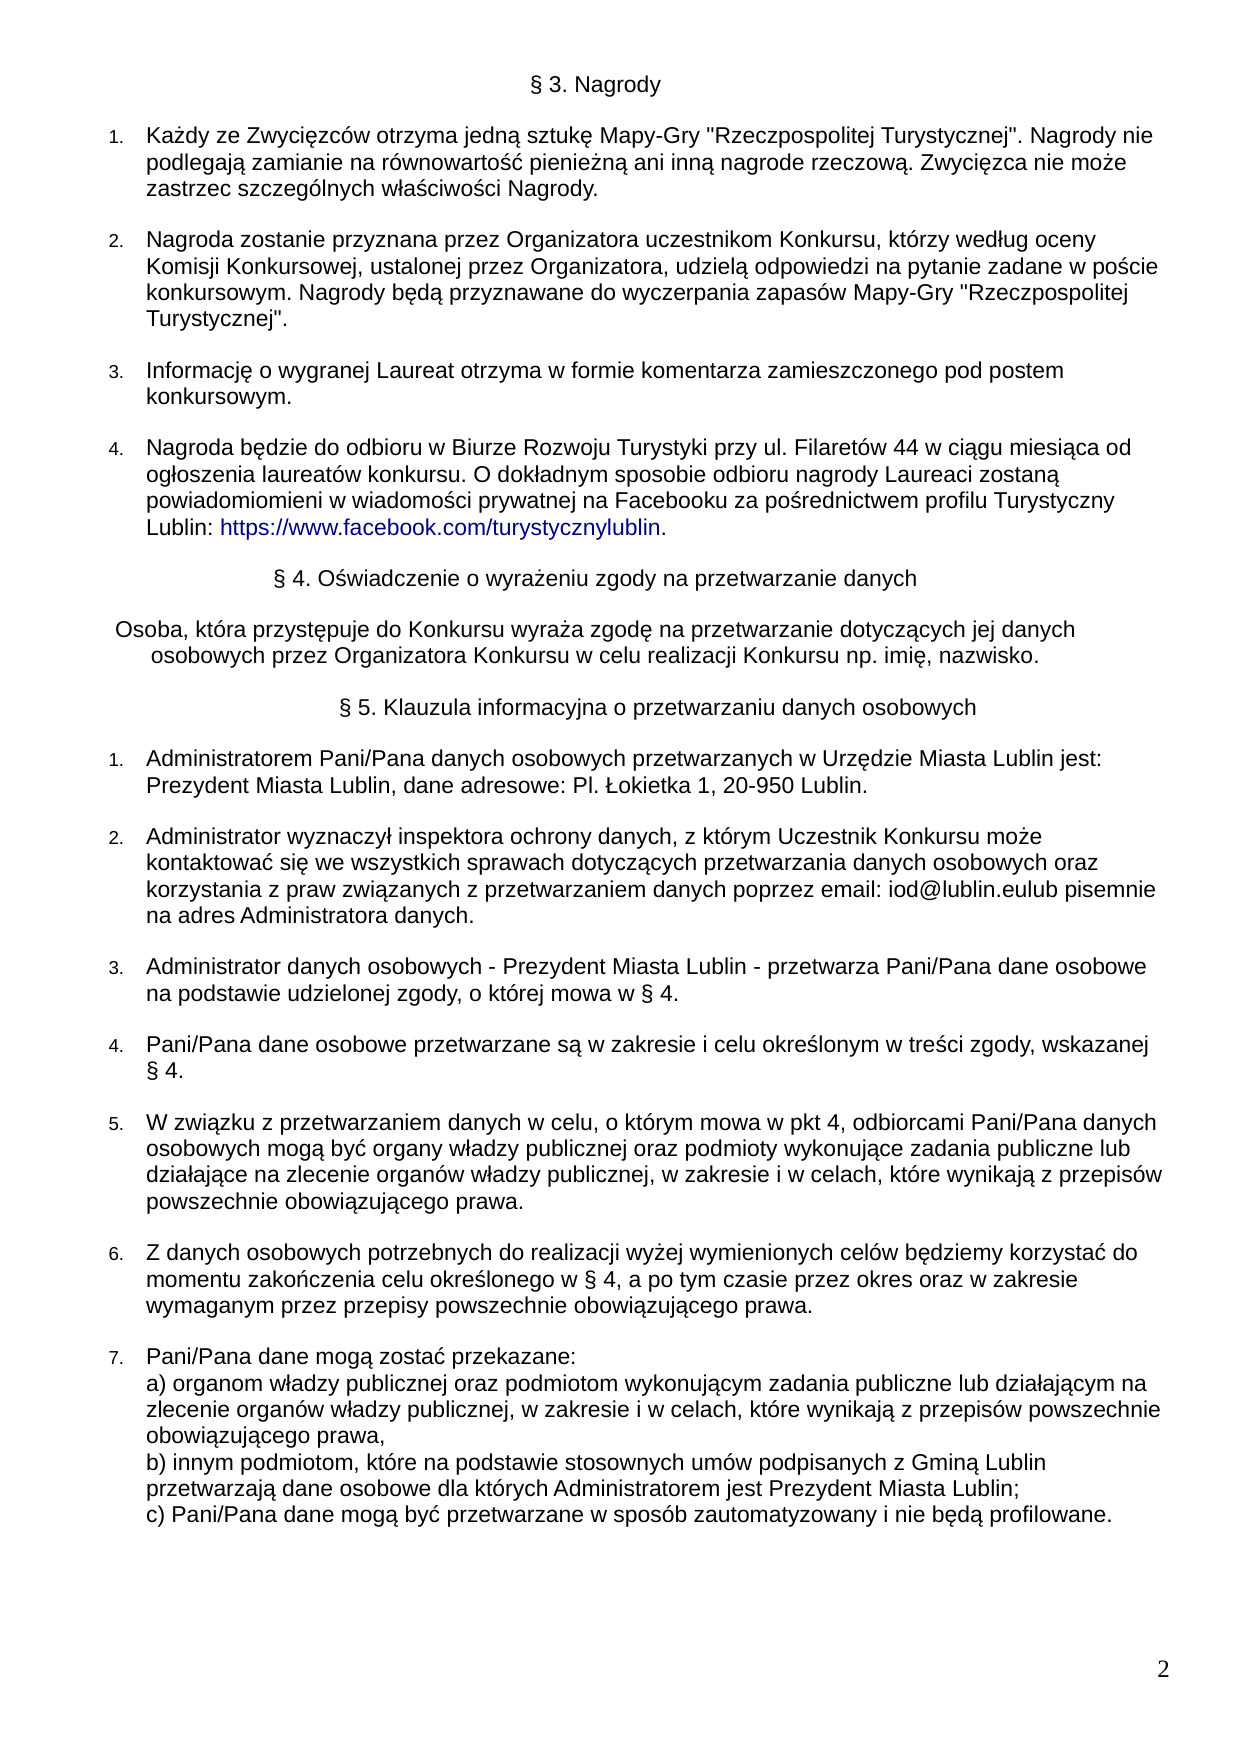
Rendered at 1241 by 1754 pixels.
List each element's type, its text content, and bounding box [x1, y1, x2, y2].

list Pani/Pana dane mogą zostać przekazane: a) organom władzy publicznej oraz podmiotom wykonującym zadania publiczne lub działającym na zlecenie organów władzy publicznej, w zakresie i w celach, które wynikają z przepisów powszechnie obowiązującego prawa, b) innym podmiotom, które na podstawie stosownych umów podpisanych z Gminą Lublin przetwarzają dane osobowe dla których Administratorem jest Prezydent Miasta Lublin; c) Pani/Pana dane mogą być przetwarzane w sposób zautomatyzowany i nie będą profilowane. [108, 1343, 1169, 1528]
list Każdy ze Zwycięzców otrzyma jedną sztukę Mapy-Gry "Rzeczpospolitej Turystycznej". Nagrody nie podlegają zamianie na równowartość pienieżną ani inną nagrode rzeczową. Zwycięzca nie może zastrzec szczególnych właściwości Nagrody. [108, 122, 1169, 201]
text Osoba, która przystępuje do Konkursu wyraża zgodę na przetwarzanie dotyczących jej danych osobowych przez Organizatora Konkursu w celu realizacji Konkursu np. imię, nazwisko. [71, 616, 1119, 669]
list Nagroda będzie do odbioru w Biurze Rozwoju Turystyki przy ul. Filaretów 44 w ciągu miesiąca od ogłoszenia laureatów konkursu. O dokładnym sposobie odbioru nagrody Laureaci zostaną powiadomiomieni w wiadomości prywatnej na Facebooku za pośrednictwem profilu Turystyczny Lublin: https://www.facebook.com/turystycznylublin. [108, 434, 1169, 540]
list Nagroda zostanie przyznana przez Organizatora uczestnikom Konkursu, którzy według oceny Komisji Konkursowej, ustalonej przez Organizatora, udzielą odpowiedzi na pytanie zadane w poście konkursowym. Nagrody będą przyznawane do wyczerpania zapasów Mapy-Gry "Rzeczpospolitej Turystycznej". [108, 226, 1169, 332]
list W związku z przetwarzaniem danych w celu, o którym mowa w pkt 4, odbiorcami Pani/Pana danych osobowych mogą być organy władzy publicznej oraz podmioty wykonujące zadania publiczne lub działające na zlecenie organów władzy publicznej, w zakresie i w celach, które wynikają z przepisów powszechnie obowiązującego prawa. [108, 1109, 1169, 1214]
list Pani/Pana dane osobowe przetwarzane są w zakresie i celu określonym w treści zgody, wskazanej § 4. [108, 1031, 1169, 1084]
list Administratorem Pani/Pana danych osobowych przetwarzanych w Urzędzie Miasta Lublin jest: Prezydent Miasta Lublin, dane adresowe: Pl. Łokietka 1, 20-950 Lublin. [108, 745, 1169, 798]
list Administrator danych osobowych - Prezydent Miasta Lublin - przetwarza Pani/Pana dane osobowe na podstawie udzielonej zgody, o której mowa w § 4. [108, 953, 1169, 1006]
text § 4. Oświadczenie o wyrażeniu zgody na przetwarzanie danych [71, 565, 1119, 591]
text § 3. Nagrody [71, 71, 1119, 97]
list Informację o wygranej Laureat otrzyma w formie komentarza zamieszczonego pod postem konkursowym. [108, 357, 1169, 409]
list § 5. Klauzula informacyjna o przetwarzaniu danych osobowych [108, 694, 1169, 720]
list Z danych osobowych potrzebnych do realizacji wyżej wymienionych celów będziemy korzystać do momentu zakończenia celu określonego w § 4, a po tym czasie przez okres oraz w zakresie wymaganym przez przepisy powszechnie obowiązującego prawa. [108, 1239, 1169, 1318]
list Administrator wyznaczył inspektora ochrony danych, z którym Uczestnik Konkursu może kontaktować się we wszystkich sprawach dotyczących przetwarzania danych osobowych oraz korzystania z praw związanych z przetwarzaniem danych poprzez email: iod@lublin.eulub pisemnie na adres Administratora danych. [108, 823, 1169, 928]
